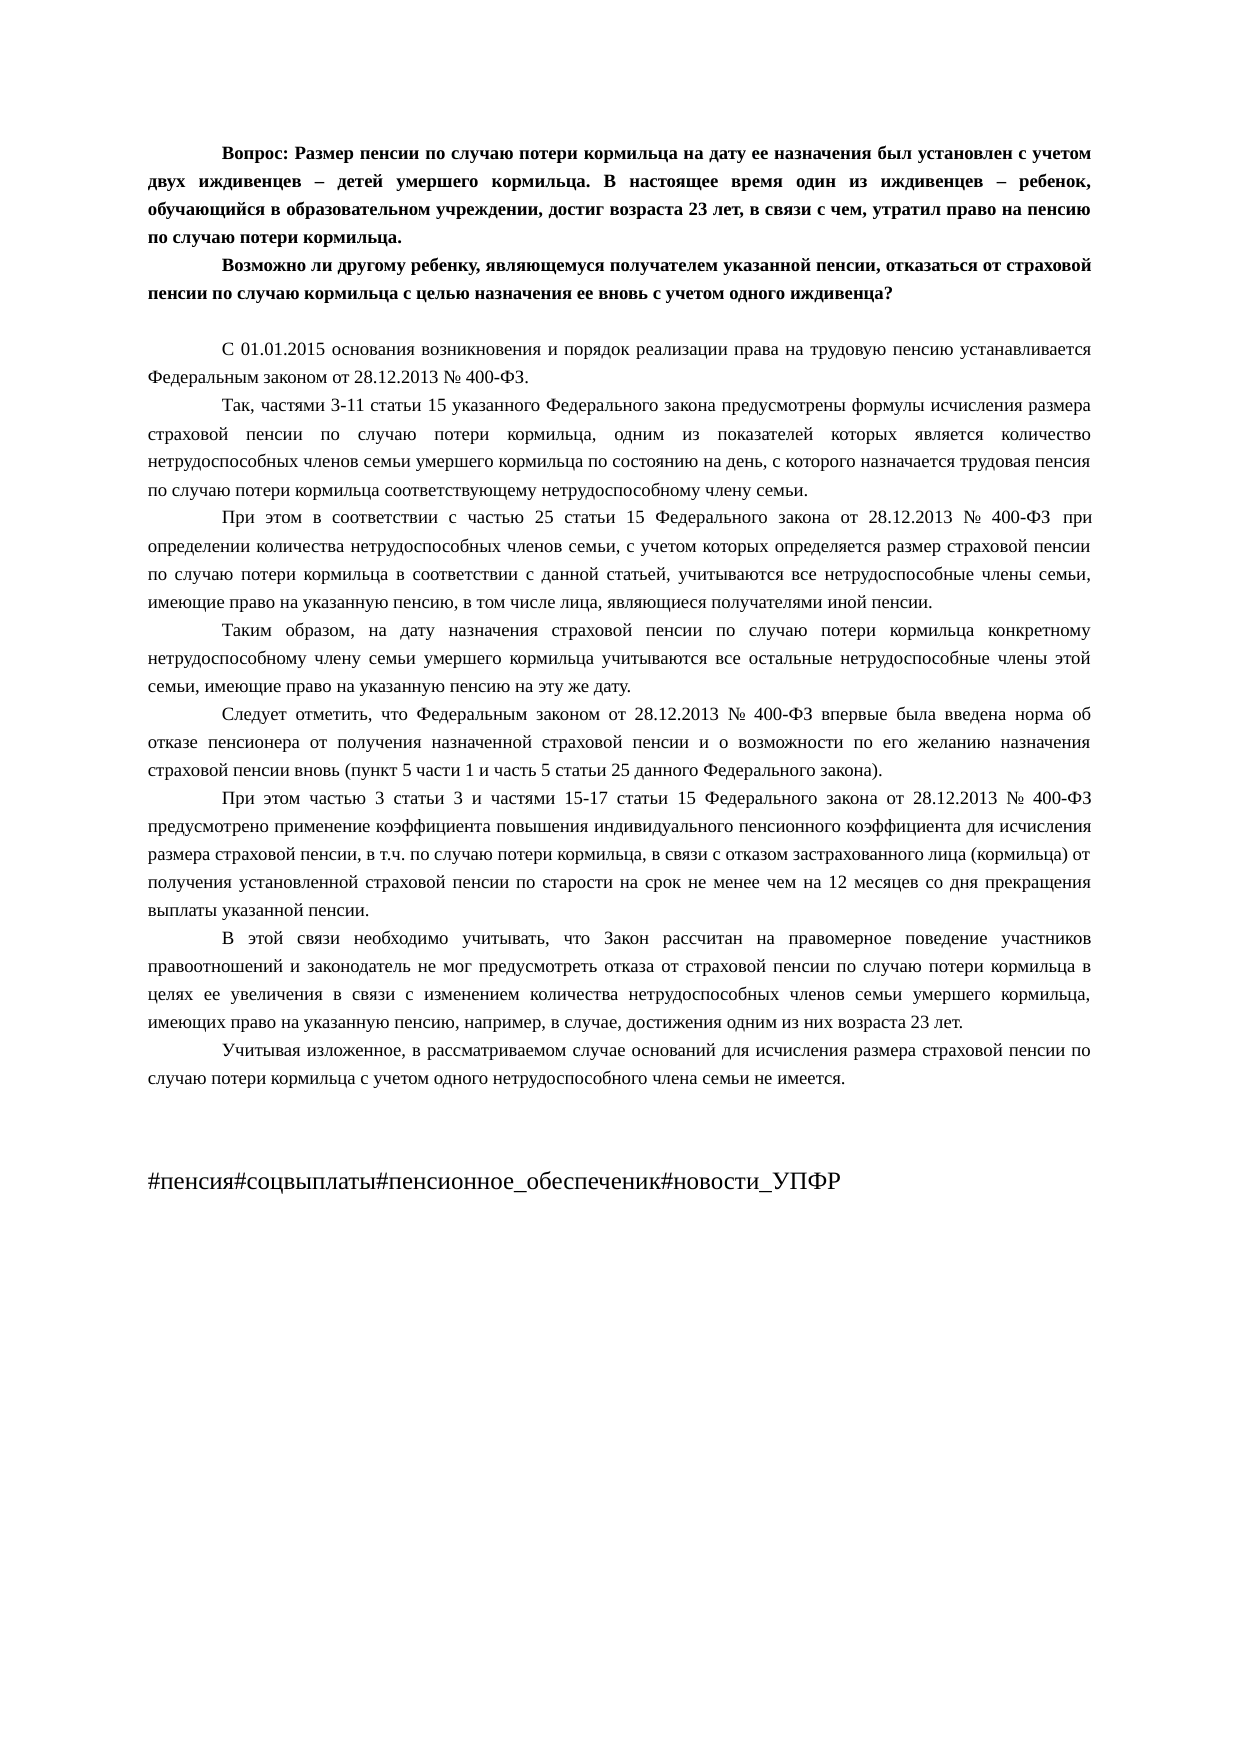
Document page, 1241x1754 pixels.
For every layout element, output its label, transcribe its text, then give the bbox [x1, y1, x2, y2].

text При этом частью 3 статьи 3 и частями 15-17 статьи 15 Федерального закона от 28.12.2013 № 400-ФЗ предусмотрено применение коэффициента повышения индивидуального пенсионного коэффициента для исчисления размера страховой пенсии, в т.ч. по случаю потери кормильца, в связи с отказом застрахованного лица (кормильца) от получения установленной страховой пенсии по старости на срок не менее чем на 12 месяцев со дня прекращения выплаты указанной пенсии. [148, 787, 1092, 920]
text При этом в соответствии с частью 25 статьи 15 Федерального закона от 28.12.2013 № 400-ФЗ при определении количества нетрудоспособных членов семьи, с учетом которых определяется размер страховой пенсии по случаю потери кормильца в соответствии с данной статьей, учитываются все нетрудоспособные члены семьи, имеющие право на указанную пенсию, в том числе лица, являющиеся получателями иной пенсии. [148, 506, 1092, 612]
text Учитывая изложенное, в рассматриваемом случае оснований для исчисления размера страховой пенсии по случаю потери кормильца с учетом одного нетрудоспособного члена семьи не имеется. [148, 1039, 1092, 1088]
text Следует отметить, что Федеральным законом от 28.12.2013 № 400-ФЗ впервые была введена норма об отказе пенсионера от получения назначенной страховой пенсии и о возможности по его желанию назначения страховой пенсии вновь (пункт 5 части 1 и часть 5 статьи 25 данного Федерального закона). [148, 703, 1092, 780]
text Вопрос: Размер пенсии по случаю потери кормильца на дату ее назначения был установлен с учетом двух иждивенцев – детей умершего кормильца. В настоящее время один из иждивенцев – ребенок, обучающийся в образовательном учреждении, достиг возраста 23 лет, в связи с чем, утратил право на пенсию по случаю потери кормильца. [148, 142, 1092, 248]
text В этой связи необходимо учитывать, что Закон рассчитан на правомерное поведение участников правоотношений и законодатель не мог предусмотреть отказа от страховой пенсии по случаю потери кормильца в целях ее увеличения в связи с изменением количества нетрудоспособных членов семьи умершего кормильца, имеющих право на указанную пенсию, например, в случае, достижения одним из них возраста 23 лет. [148, 927, 1092, 1032]
text #пенсия#соцвыплаты#пенсионное_обеспеченик#новости_УПФР [148, 1166, 1092, 1195]
text Таким образом, на дату назначения страховой пенсии по случаю потери кормильца конкретному нетрудоспособному члену семьи умершего кормильца учитываются все остальные нетрудоспособные члены этой семьи, имеющие право на указанную пенсию на эту же дату. [148, 618, 1092, 696]
text С 01.01.2015 основания возникновения и порядок реализации права на трудовую пенсию устанавливается Федеральным законом от 28.12.2013 № 400-ФЗ. [148, 338, 1092, 388]
text Так, частями 3-11 статьи 15 указанного Федерального закона предусмотрены формулы исчисления размера страховой пенсии по случаю потери кормильца, одним из показателей которых является количество нетрудоспособных членов семьи умершего кормильца по состоянию на день, с которого назначается трудовая пенсия по случаю потери кормильца соответствующему нетрудоспособному члену семьи. [148, 394, 1092, 500]
text Возможно ли другому ребенку, являющемуся получателем указанной пенсии, отказаться от страховой пенсии по случаю кормильца с целью назначения ее вновь с учетом одного иждивенца? [148, 254, 1092, 304]
